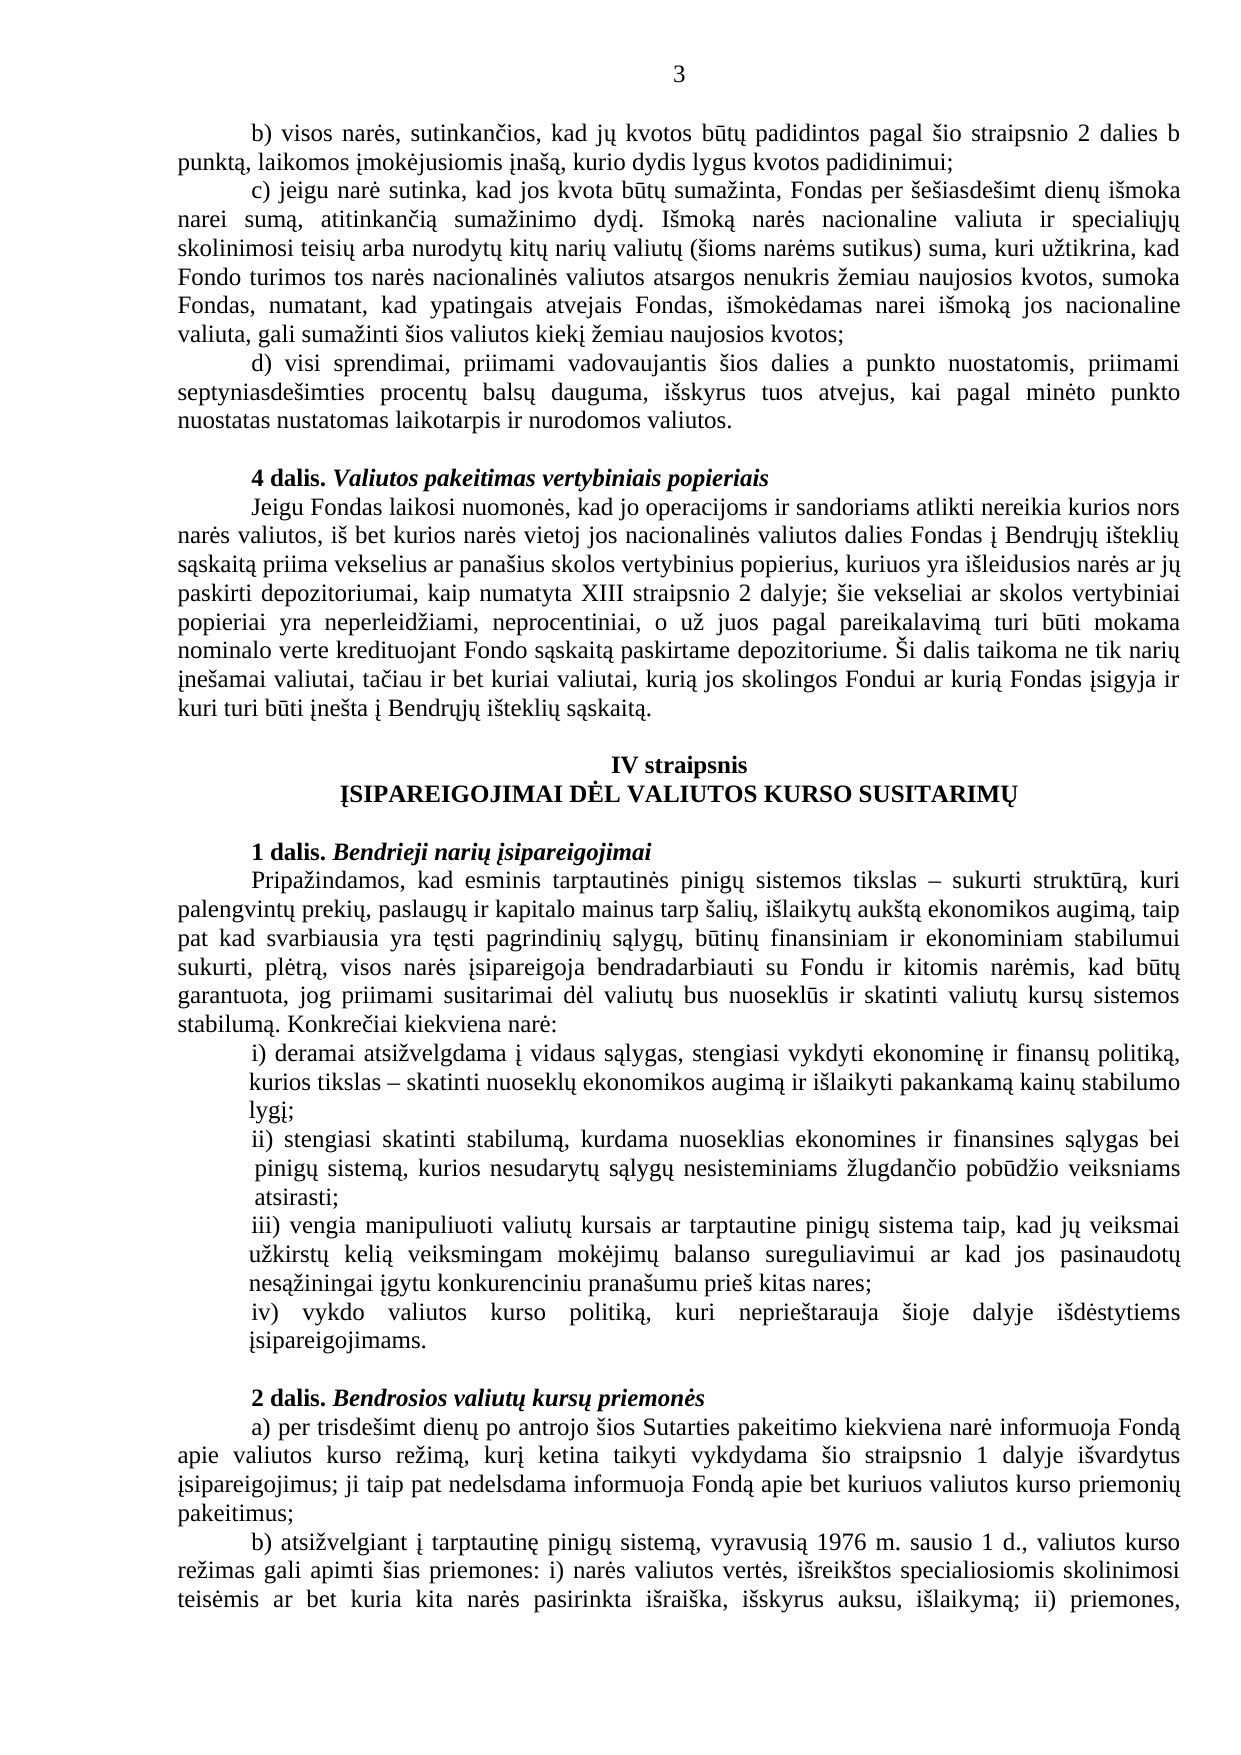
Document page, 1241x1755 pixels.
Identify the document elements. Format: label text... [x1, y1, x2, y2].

text b) atsižvelgiant į tarptautinę pinigų sistemą, vyravusią 1976 m. sausio 1 d., valiutos kurso režimas gali apimti šias priemones: i) narės valiutos vertės, išreikštos specialiosiomis skolinimosi teisėmis ar bet kuria kita narės pasirinkta išraiška, išskyrus auksu, išlaikymą; ii) priemones, [177, 1527, 1181, 1613]
text IV straipsnis [177, 751, 1181, 779]
text b) visos narės, sutinkančios, kad jų kvotos būtų padidintos pagal šio straipsnio 2 dalies b punktą, laikomos įmokėjusiomis įnašą, kurio dydis lygus kvotos padidinimui; [177, 118, 1181, 176]
text 1 dalis. Bendrieji narių įsipareigojimai [177, 837, 1181, 866]
text 4 dalis. Valiutos pakeitimas vertybiniais popieriais [177, 463, 1181, 492]
text 2 dalis. Bendrosios valiutų kursų priemonės [177, 1383, 1181, 1412]
text c) jeigu narė sutinka, kad jos kvota būtų sumažinta, Fondas per šešiasdešimt dienų išmoka narei sumą, atitinkančią sumažinimo dydį. Išmoką narės nacionaline valiuta ir specialiųjų skolinimosi teisių arba nurodytų kitų narių valiutų (šioms narėms sutikus) suma, kuri užtikrina, kad Fondo turimos tos narės nacionalinės valiutos atsargos nenukris žemiau naujosios kvotos, sumoka Fondas, numatant, kad ypatingais atvejais Fondas, išmokėdamas narei išmoką jos nacionaline valiuta, gali sumažinti šios valiutos kiekį žemiau naujosios kvotos; [177, 176, 1181, 348]
text d) visi sprendimai, priimami vadovaujantis šios dalies a punkto nuostatomis, priimami septyniasdešimties procentų balsų dauguma, išskyrus tuos atvejus, kai pagal minėto punkto nuostatas nustatomas laikotarpis ir nurodomos valiutos. [177, 348, 1181, 434]
text iii) vengia manipuliuoti valiutų kursais ar tarptautine pinigų sistema taip, kad jų veiksmai užkirstų kelią veiksmingam mokėjimų balanso sureguliavimui ar kad jos pasinaudotų nesąžiningai įgytu konkurenciniu pranašumu prieš kitas nares; [248, 1211, 1181, 1297]
text iv) vykdo valiutos kurso politiką, kuri neprieštarauja šioje dalyje išdėstytiems įsipareigojimams. [248, 1297, 1181, 1354]
text Įsipareigojimai dėl valiutos kurso susitarimų [177, 779, 1181, 808]
text i) deramai atsižvelgdama į vidaus sąlygas, stengiasi vykdyti ekonominę ir finansų politiką, kurios tikslas – skatinti nuoseklų ekonomikos augimą ir išlaikyti pakankamą kainų stabilumo lygį; [248, 1038, 1181, 1124]
text a) per trisdešimt dienų po antrojo šios Sutarties pakeitimo kiekviena narė informuoja Fondą apie valiutos kurso režimą, kurį ketina taikyti vykdydama šio straipsnio 1 dalyje išvardytus įsipareigojimus; ji taip pat nedelsdama informuoja Fondą apie bet kuriuos valiutos kurso priemonių pakeitimus; [177, 1412, 1181, 1527]
text Pripažindamos, kad esminis tarptautinės pinigų sistemos tikslas – sukurti struktūrą, kuri palengvintų prekių, paslaugų ir kapitalo mainus tarp šalių, išlaikytų aukštą ekonomikos augimą, taip pat kad svarbiausia yra tęsti pagrindinių sąlygų, būtinų finansiniam ir ekonominiam stabilumui sukurti, plėtrą, visos narės įsipareigoja bendradarbiauti su Fondu ir kitomis narėmis, kad būtų garantuota, jog priimami susitarimai dėl valiutų bus nuoseklūs ir skatinti valiutų kursų sistemos stabilumą. Konkrečiai kiekviena narė: [177, 866, 1181, 1038]
text Jeigu Fondas laikosi nuomonės, kad jo operacijoms ir sandoriams atlikti nereikia kurios nors narės valiutos, iš bet kurios narės vietoj jos nacionalinės valiutos dalies Fondas į Bendrųjų išteklių sąskaitą priima vekselius ar panašius skolos vertybinius popierius, kuriuos yra išleidusios narės ar jų paskirti depozitoriumai, kaip numatyta XIII straipsnio 2 dalyje; šie vekseliai ar skolos vertybiniai popieriai yra neperleidžiami, neprocentiniai, o už juos pagal pareikalavimą turi būti mokama nominalo verte kredituojant Fondo sąskaitą paskirtame depozitoriume. Ši dalis taikoma ne tik narių įnešamai valiutai, tačiau ir bet kuriai valiutai, kurią jos skolingos Fondui ar kurią Fondas įsigyja ir kuri turi būti įnešta į Bendrųjų išteklių sąskaitą. [177, 492, 1181, 722]
text ii) stengiasi skatinti stabilumą, kurdama nuoseklias ekonomines ir finansines sąlygas bei pinigų sistemą, kurios nesudarytų sąlygų nesisteminiams žlugdančio pobūdžio veiksniams atsirasti; [251, 1124, 1181, 1211]
